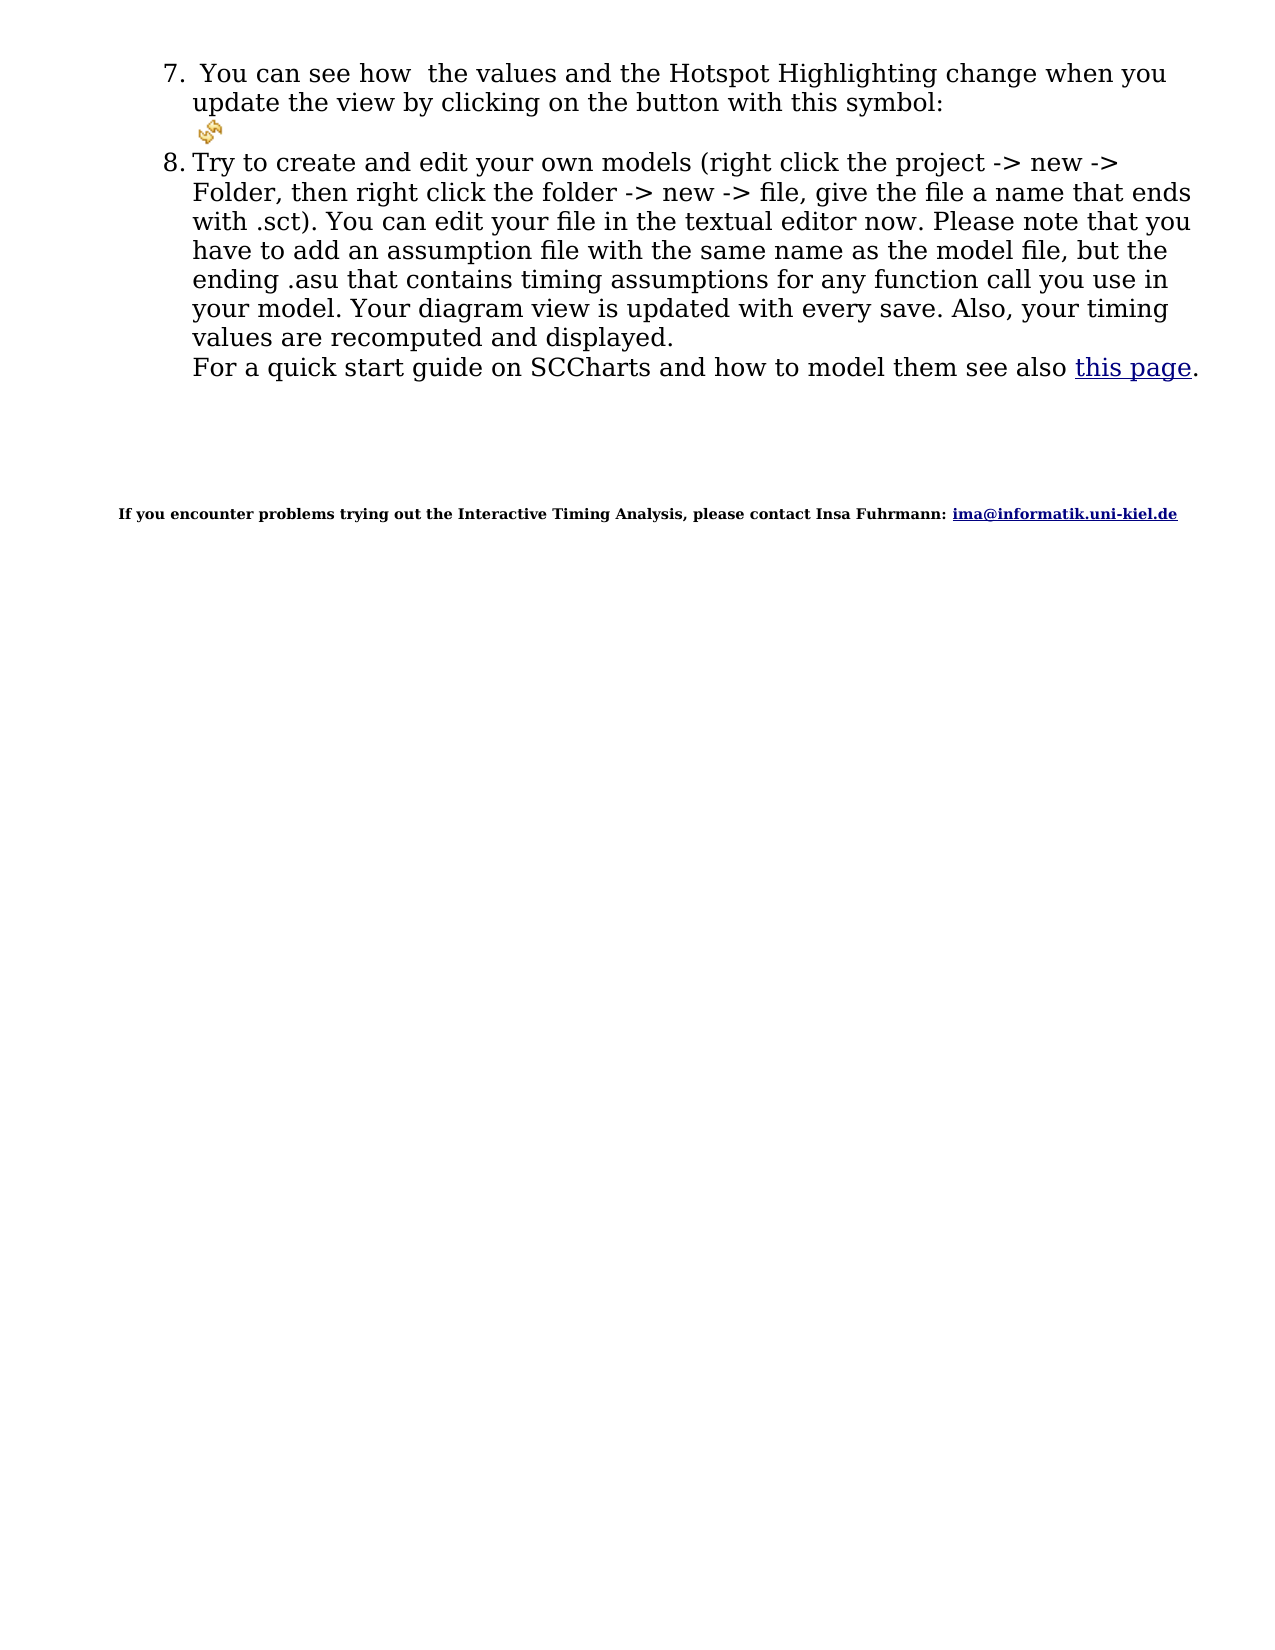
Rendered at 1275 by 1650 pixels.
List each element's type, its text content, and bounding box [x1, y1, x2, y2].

list You can see how the values and the Hotspot Highlighting change when you update the view by clicking on the button with this symbol: [162, 59, 1216, 149]
list Try to create and edit your own models (right click the project -> new -> Folder, then right click the folder -> new -> file, give the file a name that ends with .sct). You can edit your file in the textual editor now. Please note that you have to add an assumption file with the same name as the model file, but the ending .asu that contains timing assumptions for any function call you use in your model. Your diagram view is updated with every save. Also, your timing values are recomputed and displayed. For a quick start guide on SCCharts and how to model them see also this page. [162, 149, 1216, 411]
subtitle If you encounter problems trying out the Interactive Timing Analysis, please contact Insa Fuhrmann: ima@informatik.uni-kiel.de [118, 506, 1216, 523]
picture [192, 117, 232, 149]
